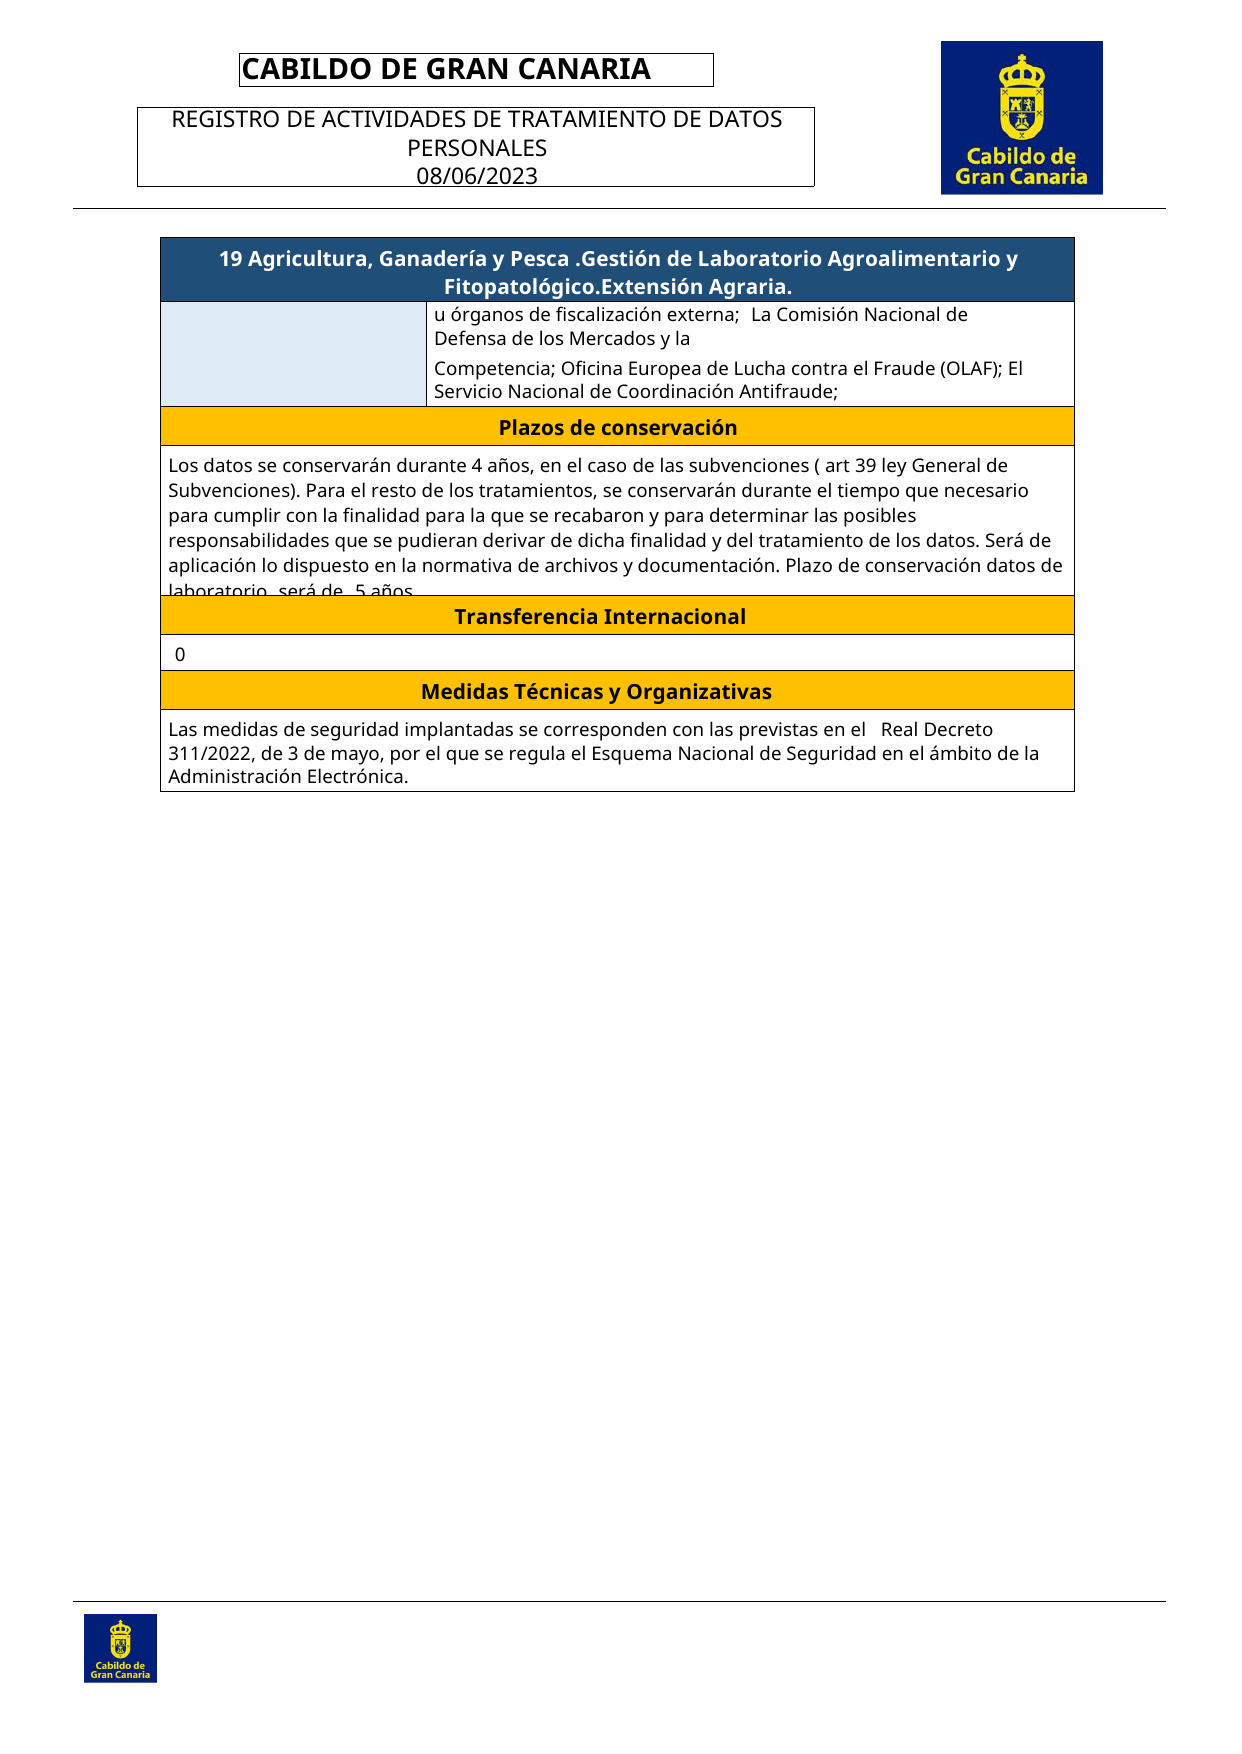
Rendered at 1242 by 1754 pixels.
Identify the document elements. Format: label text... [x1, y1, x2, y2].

table_cell u órganos de fiscalización externa; La Comisión Nacional de Defensa de los Mercados y la Competencia; Oficina Europea de Lucha contra el Fraude (OLAF); El Servicio Nacional de Coordinación Antifraude; [427, 302, 1074, 406]
picture [84, 1614, 157, 1683]
table_cell Los datos se conservarán durante 4 años, en el caso de las subvenciones ( art 39 ley General de Subvenciones). Para el resto de los tratamientos, se conservarán durante el tiempo que necesario para cumplir con la finalidad para la que se recabaron y para determinar las posibles responsabilidades que se pudieran derivar de dicha finalidad y del tratamiento de los datos. Será de aplicación lo dispuesto en la normativa de archivos y documentación. Plazo de conservación datos de laboratorio será de 5 años. [161, 446, 1074, 595]
picture [941, 41, 1103, 195]
table_cell Medidas Técnicas y Organizativas [161, 671, 1074, 709]
table_cell 0 [161, 635, 1074, 670]
table_cell Transferencia Internacional [161, 596, 1074, 634]
table_header 19 Agricultura, Ganadería y Pesca .Gestión de Laboratorio Agroalimentario y Fitopatológico.Extensión Agraria. [161, 238, 1074, 301]
table_cell Plazos de conservación [161, 407, 1074, 445]
table_cell Las medidas de seguridad implantadas se corresponden con las previstas en el Real Decreto 311/2022, de 3 de mayo, por el que se regula el Esquema Nacional de Seguridad en el ámbito de la Administración Electrónica. [161, 710, 1074, 791]
table_cell [161, 302, 426, 406]
